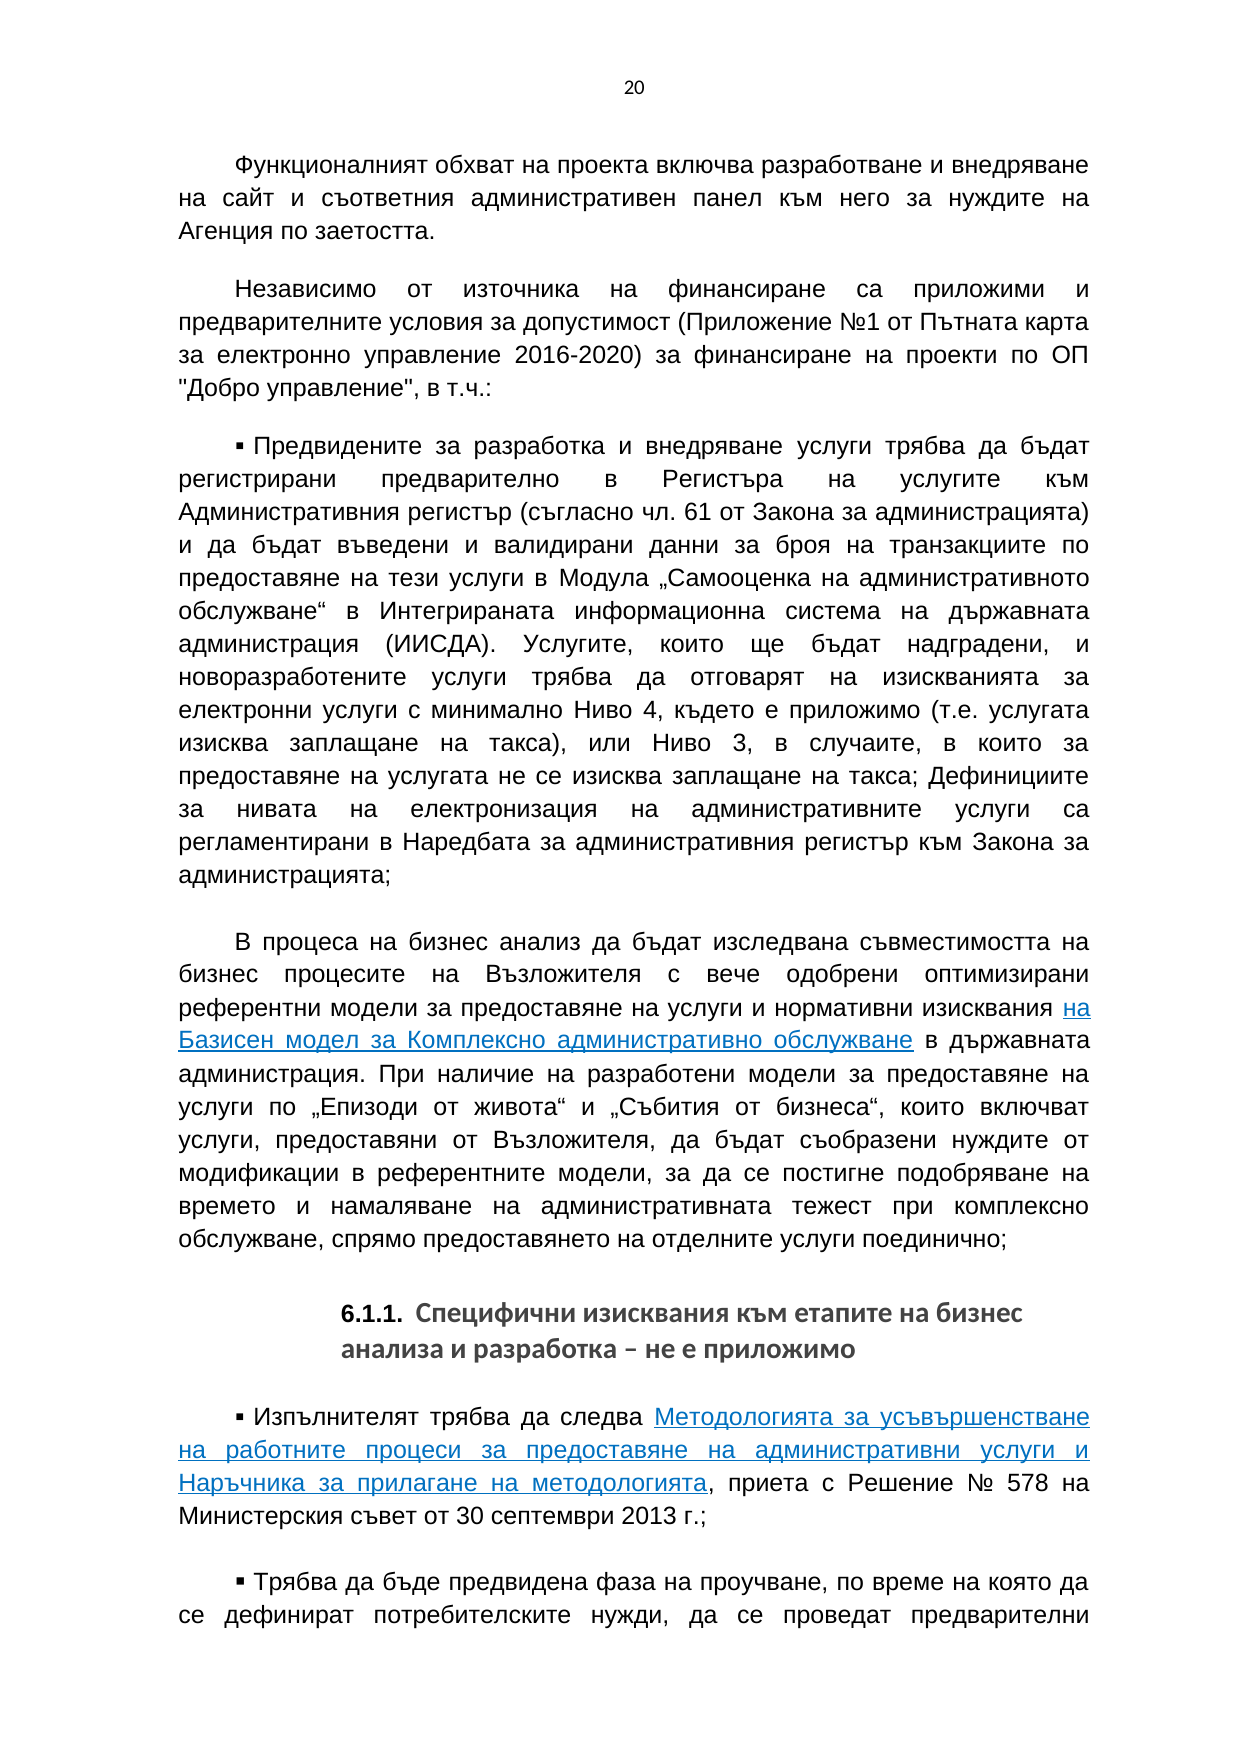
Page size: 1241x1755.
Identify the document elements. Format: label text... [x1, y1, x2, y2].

list Изпълнителят трябва да следва Методологията за усъвършенстване на работните процеси за предоставяне на административни услуги и [178, 1402, 1090, 1460]
list Предвидените за разработка и внедряване услуги трябва да бъдат регистрирани предварително в Регистъра на услугите към Административния регистър (съгласно чл. 61 от Закона за администрацията) и да бъдат въведени и валидирани данни за броя на транзакциите по предоставяне на тези услуги в модула „Самооценка на административното обслужване“ в Интегрираната информационна система на държавната администрация (ИИСДА). Услугите, които ще бъдат надградени, и новоразработените услуги трябва да отговарят на изискванията за електронни услуги с минимално Ниво 4, където е приложимо (т.е. услугата изисква заплащане на такса), или Ниво 3, в случаите, в които за предоставяне на услугата не се изисква заплащане на такса; Дефинициите за нивата на електронизация на административните услуги са регламентирани в Наредбата за административния регистър към Закона за администрацията; [178, 431, 1090, 889]
subtitle Специфични изисквания към етапите на бизнес анализа и разработка – не е приложимо [341, 1294, 1090, 1365]
text Функционалният обхват на проекта включва разработване и внедряване на сайт и съответния административен панел към него за нуждите на Агенция по заетостта. [178, 150, 1090, 245]
text Независимо от източника на финансиране са приложими и предварителните условия за допустимост (Приложение №1 от Пътната карта за електронно управление 2016-2020) за финансиране на проекти по ОП "Добро управление", в т.ч.: [178, 274, 1090, 402]
list Трябва да бъде предвидена фаза на проучване, по време на която да се дефинират потребителските нужди, да се проведат предварителни [178, 1567, 1090, 1629]
text В процеса на бизнес анализ да бъдат изследвана съвместимостта на бизнес процесите на Възложителя с вече одобрени оптимизирани референтни модели за предоставяне на услуги и нормативни изисквания на Базисен модел за Комплексно административно обслужване в държавната администрация. При наличие на разработени модели за предоставяне на услуги по „Епизоди от живота“ и „Събития от бизнеса“, които включват услуги, предоставяни от Възложителя, да бъдат съобразени нуждите от модификации в референтните модели, за да се постигне подобряване на времето и намаляване на административната тежест при комплексно обслужване, спрямо предоставянето на отделните услуги поединично; [178, 926, 1090, 1252]
list Наръчника за прилагане на методологията, приета с Решение № 578 на Министерския съвет от 30 септември 2013 г.; [178, 1461, 1090, 1530]
